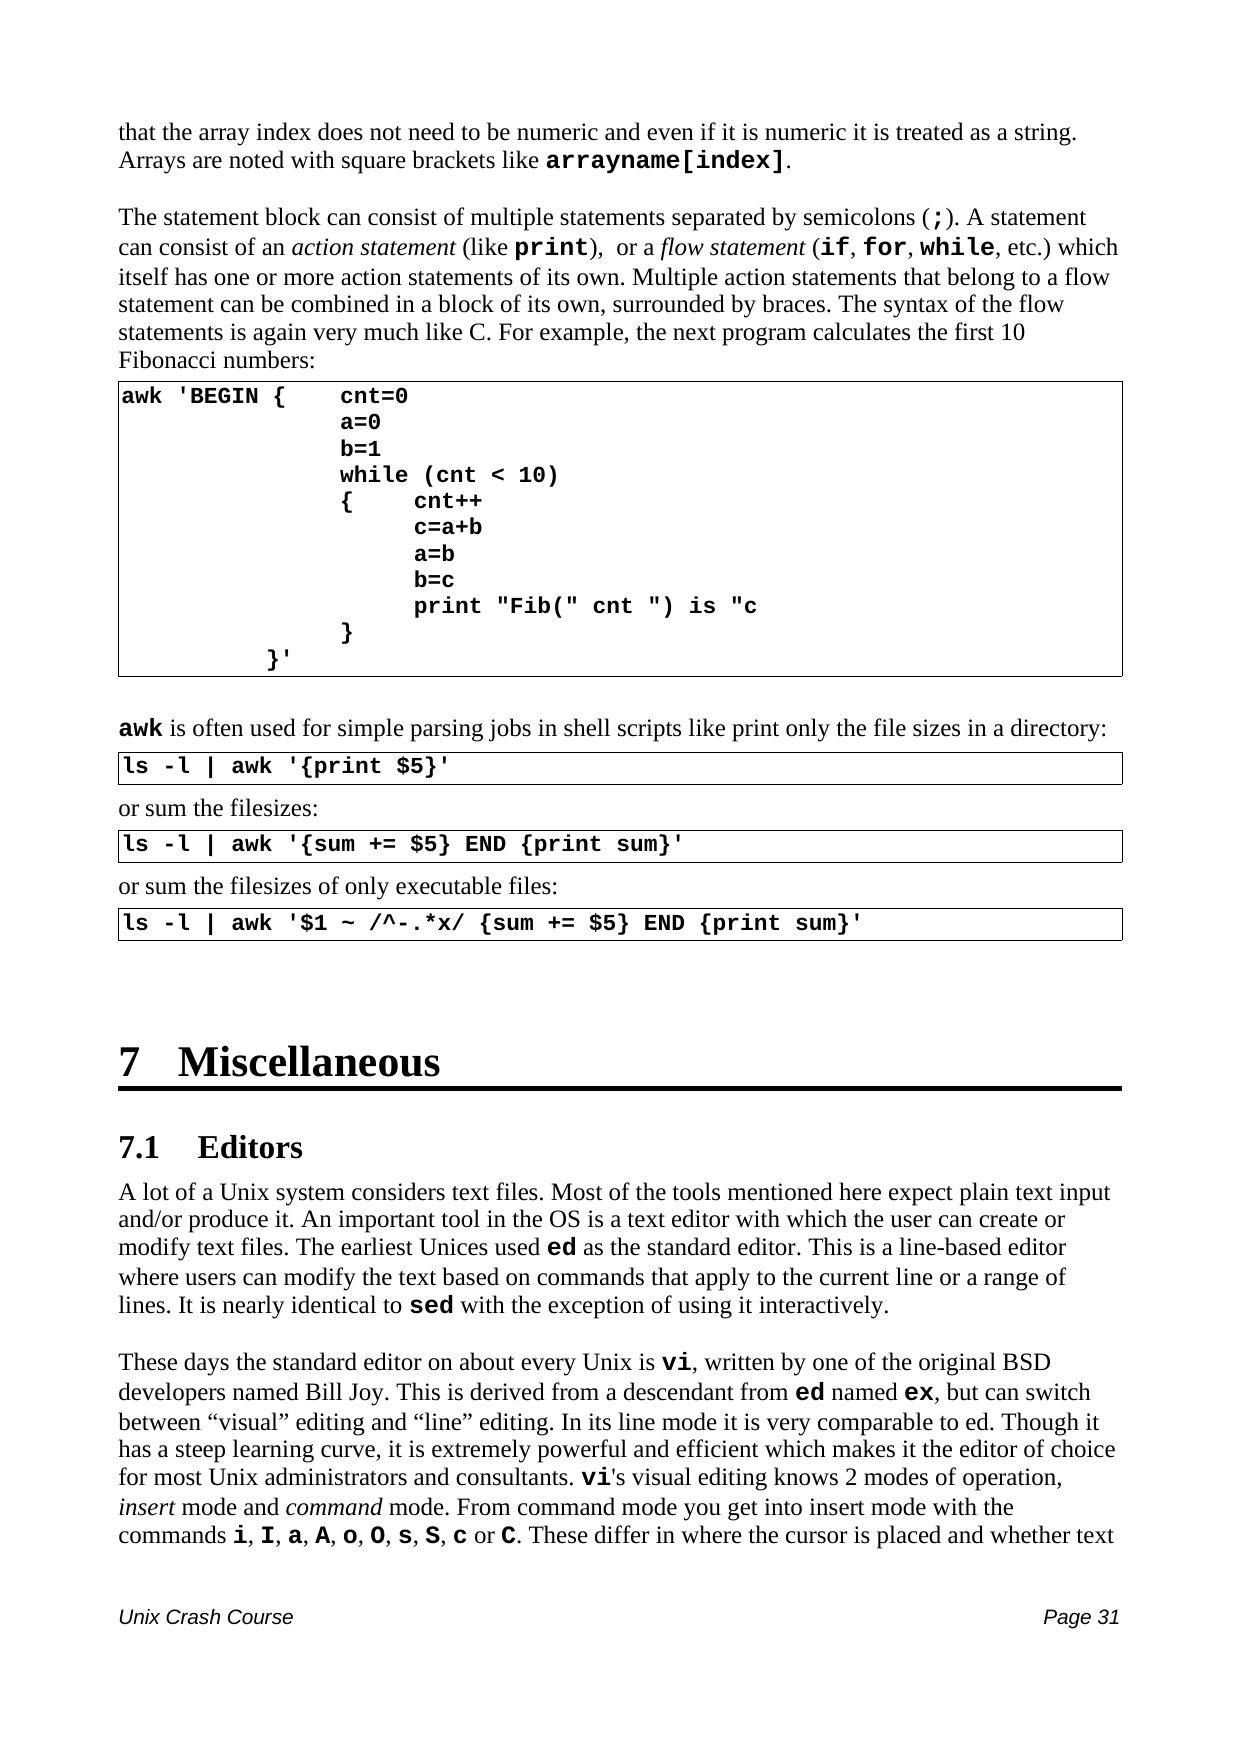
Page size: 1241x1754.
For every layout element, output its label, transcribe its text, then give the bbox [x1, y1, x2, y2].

text awk 'BEGIN { cnt=0 a=0 b=1 while (cnt < 10) { cnt++ c=a+b a=b b=c print "Fib(" cnt ") is "c } }' [119, 382, 1122, 676]
subtitle Editors [118, 1128, 1122, 1165]
text The statement block can consist of multiple statements separated by semicolons (;). A statement can consist of an action statement (like print), or a flow statement (if, for, while, etc.) which itself has one or more action statements of its own. Multiple action statements that belong to a flow statement can be combined in a block of its own, surrounded by braces. The syntax of the flow statements is again very much like C. For example, the next program calculates the first 10 Fibonacci numbers: [118, 203, 1122, 374]
text These days the standard editor on about every Unix is vi, written by one of the original BSD developers named Bill Joy. This is derived from a descendant from ed named ex, but can switch between “visual” editing and “line” editing. In its line mode it is very comparable to ed. Though it has a steep learning curve, it is extremely powerful and efficient which makes it the editor of choice for most Unix administrators and consultants. vi's visual editing knows 2 modes of operation, insert mode and command mode. From command mode you get into insert mode with the commands i, I, a, A, o, O, s, S, c or C. These differ in where the cursor is placed and whether text [118, 1348, 1122, 1551]
text that the array index does not need to be numeric and even if it is numeric it is treated as a string. Arrays are noted with square brackets like arrayname[index]. [118, 118, 1122, 176]
subtitle Miscellaneous [118, 1037, 1122, 1086]
text or sum the filesizes of only executable files: [118, 872, 1122, 900]
text A lot of a Unix system considers text files. Most of the tools mentioned here expect plain text input and/or produce it. An important tool in the OS is a text editor with which the user can create or modify text files. The earliest Unices used ed as the standard editor. This is a line-based editor where users can modify the text based on commands that apply to the current line or a range of lines. It is nearly identical to sed with the exception of using it interactively. [118, 1178, 1122, 1321]
text awk is often used for simple parsing jobs in shell scripts like print only the file sizes in a directory: [118, 714, 1122, 744]
text ls -l | awk '{sum += $5} END {print sum}' [119, 831, 1122, 862]
text ls -l | awk '{print $5}' [119, 753, 1122, 784]
text ls -l | awk '$1 ~ /^-.*x/ {sum += $5} END {print sum}' [119, 909, 1122, 940]
text or sum the filesizes: [118, 794, 1122, 822]
